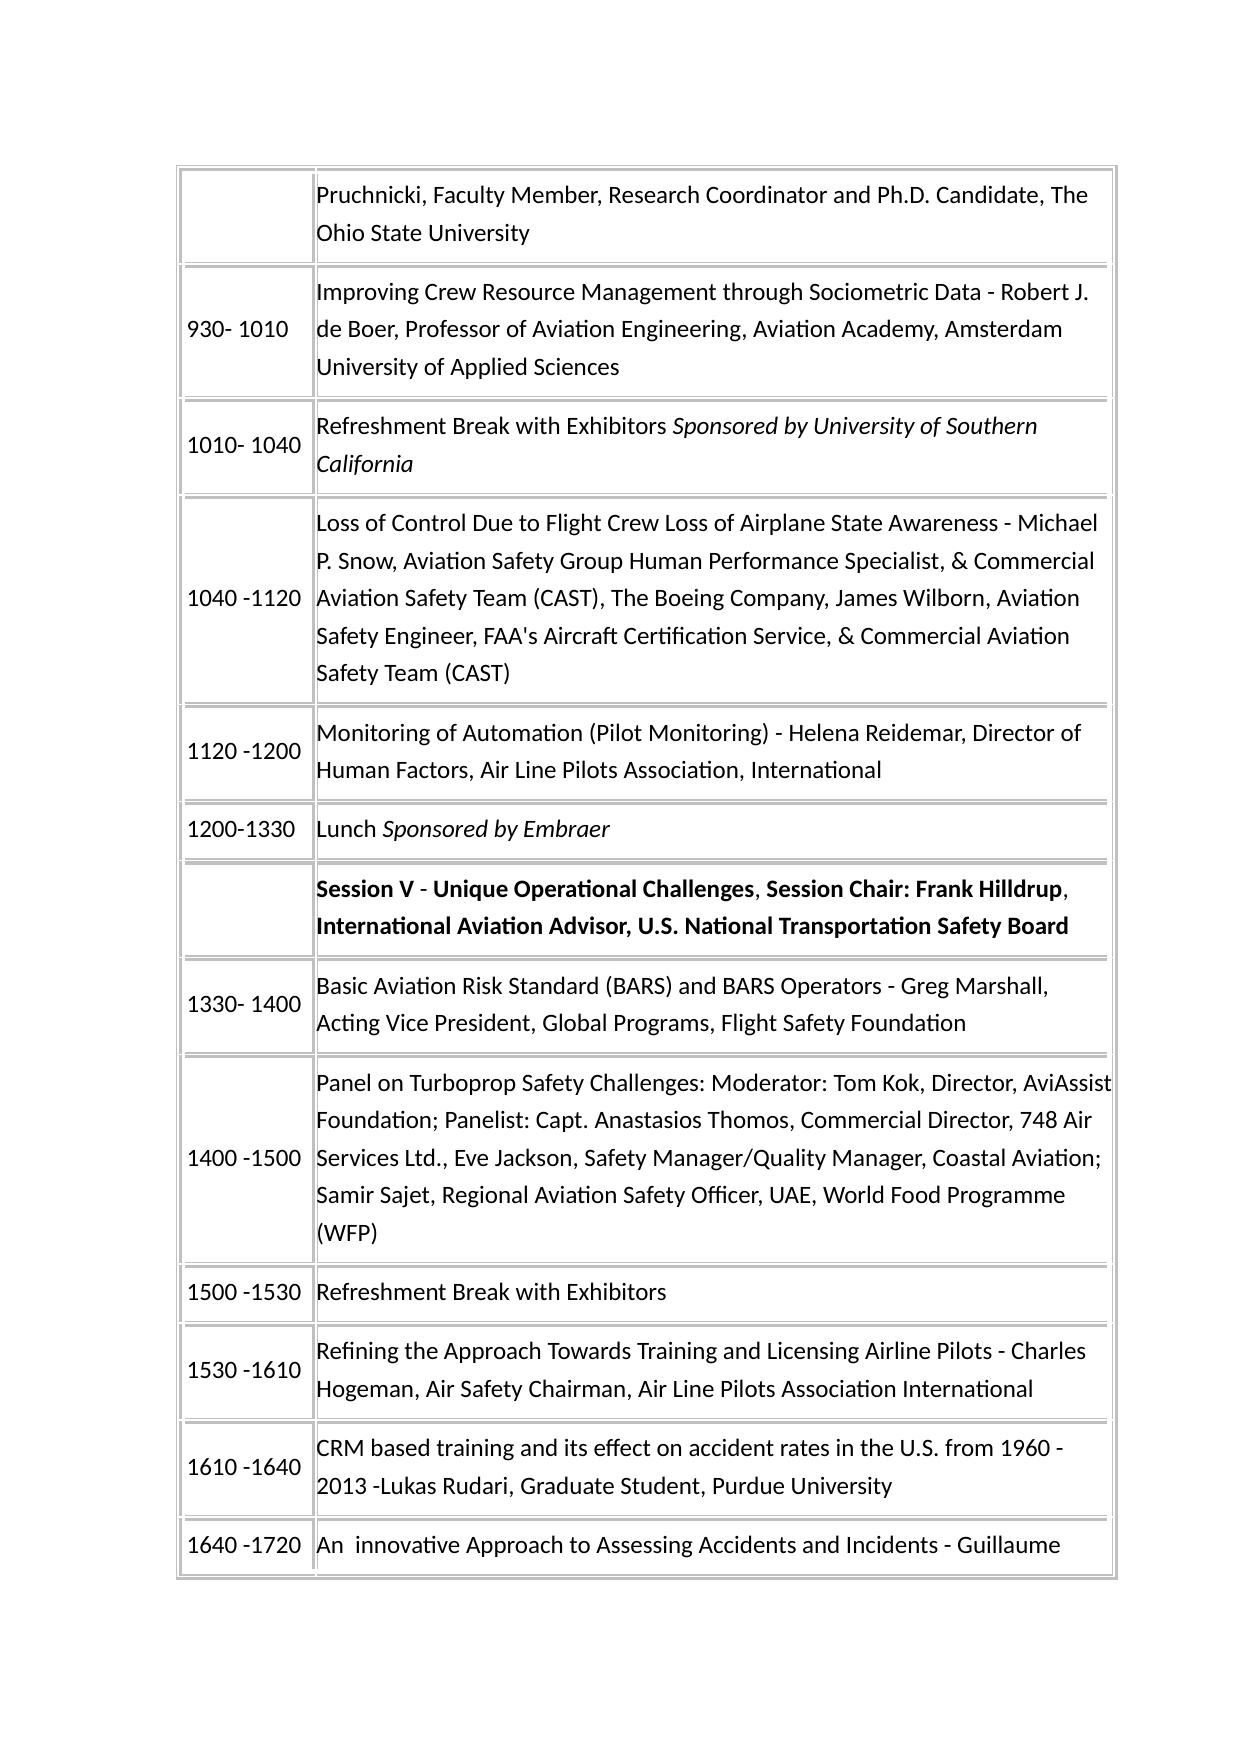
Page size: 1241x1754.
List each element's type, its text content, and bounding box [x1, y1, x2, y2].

table_cell 1330- 1400 [179, 955, 315, 1052]
table_cell Refining the Approach Towards Training and Licensing Airline Pilots - Charles Hogeman, Air Safety Chairman, Air Line Pilots Association International [315, 1321, 1115, 1418]
table_cell CRM based training and its effect on accident rates in the U.S. from 1960 - 2013 -Lukas Rudari, Graduate Student, Purdue University [315, 1418, 1115, 1514]
table_cell Session V - Unique Operational Challenges, Session Chair: Frank Hilldrup, International Aviation Advisor, U.S. National Transportation Safety Board [315, 858, 1115, 955]
table_cell [182, 171, 315, 261]
table_cell 1120 -1200 [179, 702, 315, 799]
table_cell 1610 -1640 [179, 1418, 315, 1514]
table_cell Lunch Sponsored by Embraer [315, 799, 1115, 858]
table_cell Monitoring of Automation (Pilot Monitoring) - Helena Reidemar, Director of Human Factors, Air Line Pilots Association, International [315, 702, 1115, 799]
table_cell Panel on Turboprop Safety Challenges: Moderator: Tom Kok, Director, AviAssist Foundation; Panelist: Capt. Anastasios Thomos, Commercial Director, 748 Air Services Ltd., Eve Jackson, Safety Manager/Quality Manager, Coastal Aviation; Samir Sajet, Regional Aviation Safety Officer, UAE, World Food Programme (WFP) [315, 1052, 1115, 1261]
table_cell 1400 -1500 [179, 1052, 315, 1261]
table_cell 930- 1010 [179, 261, 315, 396]
table_cell Refreshment Break with Exhibitors [315, 1261, 1115, 1321]
table_cell Basic Aviation Risk Standard (BARS) and BARS Operators - Greg Marshall, Acting Vice President, Global Programs, Flight Safety Foundation [315, 955, 1115, 1052]
table_cell Pruchnicki, Faculty Member, Research Coordinator and Ph.D. Candidate, The Ohio State University [315, 166, 1115, 261]
table_cell Improving Crew Resource Management through Sociometric Data - Robert J. de Boer, Professor of Aviation Engineering, Aviation Academy, Amsterdam University of Applied Sciences [315, 261, 1115, 396]
table_cell 1040 -1120 [179, 493, 315, 702]
table_cell Loss of Control Due to Flight Crew Loss of Airplane State Awareness - Michael P. Snow, Aviation Safety Group Human Performance Specialist, & Commercial Aviation Safety Team (CAST), The Boeing Company, James Wilborn, Aviation Safety Engineer, FAA's Aircraft Certification Service, & Commercial Aviation Safety Team (CAST) [315, 493, 1115, 702]
table_cell An innovative Approach to Assessing Accidents and Incidents - Guillaume [315, 1515, 1115, 1574]
table_cell 1200-1330 [179, 799, 315, 858]
table_cell [179, 858, 315, 955]
table_cell Refreshment Break with Exhibitors Sponsored by University of Southern California [315, 396, 1115, 493]
table_cell 1530 -1610 [179, 1321, 315, 1418]
table_cell 1010- 1040 [179, 396, 315, 493]
table_cell 1500 -1530 [179, 1261, 315, 1321]
table_cell 1640 -1720 [179, 1515, 315, 1574]
